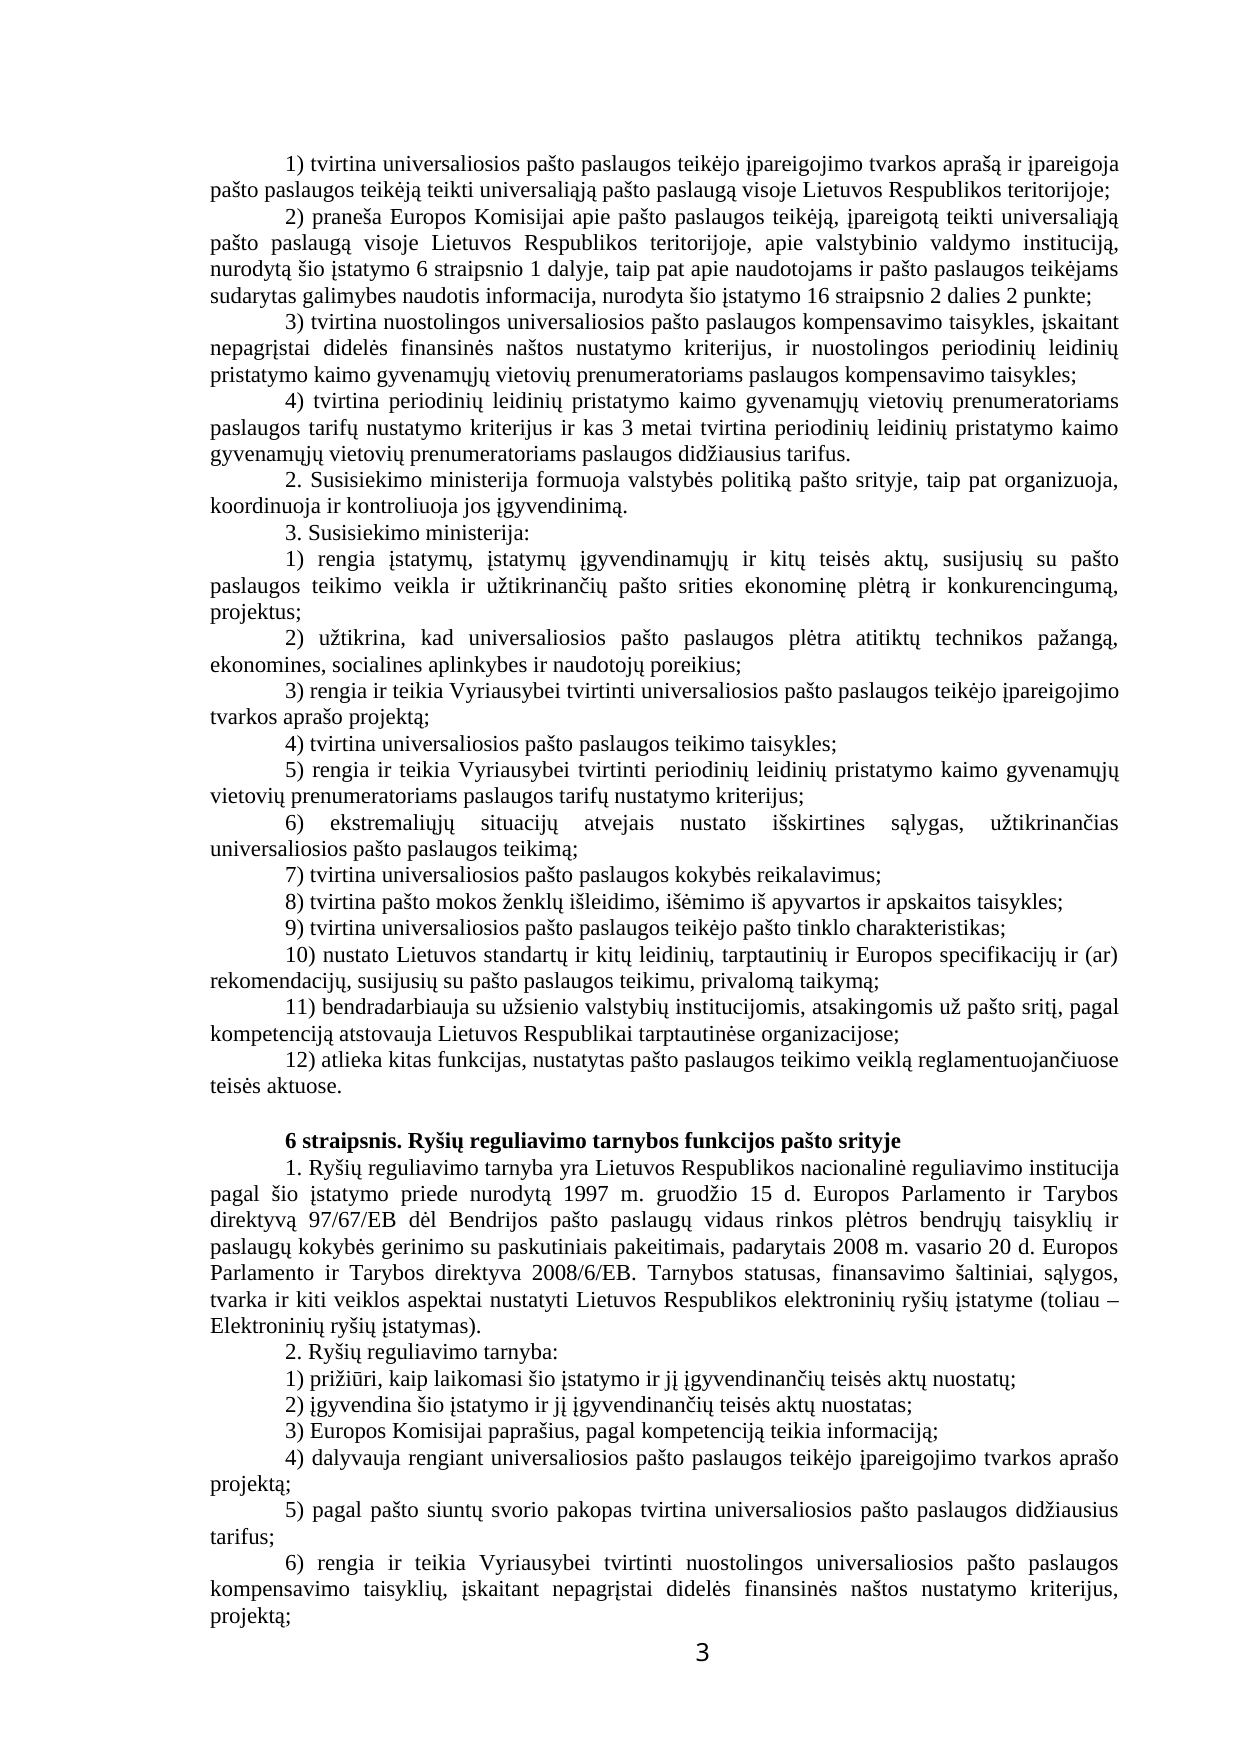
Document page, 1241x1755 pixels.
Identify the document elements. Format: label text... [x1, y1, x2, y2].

text 7) tvirtina universaliosios pašto paslaugos kokybės reikalavimus; [210, 862, 1120, 888]
text 11) bendradarbiauja su užsienio valstybių institucijomis, atsakingomis už pašto sritį, pagal kompetenciją atstovauja Lietuvos Respublikai tarptautinėse organizacijose; [210, 993, 1120, 1046]
text 5) rengia ir teikia Vyriausybei tvirtinti periodinių leidinių pristatymo kaimo gyvenamųjų vietovių prenumeratoriams paslaugos tarifų nustatymo kriterijus; [210, 756, 1120, 809]
text 6) ekstremaliųjų situacijų atvejais nustato išskirtines sąlygas, užtikrinančias universaliosios pašto paslaugos teikimą; [210, 809, 1120, 862]
text 4) tvirtina periodinių leidinių pristatymo kaimo gyvenamųjų vietovių prenumeratoriams paslaugos tarifų nustatymo kriterijus ir kas 3 metai tvirtina periodinių leidinių pristatymo kaimo gyvenamųjų vietovių prenumeratoriams paslaugos didžiausius tarifus. [210, 387, 1120, 466]
text 8) tvirtina pašto mokos ženklų išleidimo, išėmimo iš apyvartos ir apskaitos taisykles; [210, 888, 1120, 914]
text 3) tvirtina nuostolingos universaliosios pašto paslaugos kompensavimo taisykles, įskaitant nepagrįstai didelės finansinės naštos nustatymo kriterijus, ir nuostolingos periodinių leidinių pristatymo kaimo gyvenamųjų vietovių prenumeratoriams paslaugos kompensavimo taisykles; [210, 308, 1120, 387]
text 3) Europos Komisijai paprašius, pagal kompetenciją teikia informaciją; [210, 1417, 1120, 1444]
text 4) dalyvauja rengiant universaliosios pašto paslaugos teikėjo įpareigojimo tvarkos aprašo projektą; [210, 1444, 1120, 1496]
text 5) pagal pašto siuntų svorio pakopas tvirtina universaliosios pašto paslaugos didžiausius tarifus; [210, 1496, 1120, 1549]
text 12) atlieka kitas funkcijas, nustatytas pašto paslaugos teikimo veiklą reglamentuojančiuose teisės aktuose. [210, 1046, 1120, 1099]
text 9) tvirtina universaliosios pašto paslaugos teikėjo pašto tinklo charakteristikas; [210, 914, 1120, 941]
text 3. Susisiekimo ministerija: [210, 519, 1120, 545]
text 2) įgyvendina šio įstatymo ir jį įgyvendinančių teisės aktų nuostatas; [210, 1391, 1120, 1417]
text 3) rengia ir teikia Vyriausybei tvirtinti universaliosios pašto paslaugos teikėjo įpareigojimo tvarkos aprašo projektą; [210, 677, 1120, 730]
text 2) praneša Europos Komisijai apie pašto paslaugos teikėją, įpareigotą teikti universaliąją pašto paslaugą visoje Lietuvos Respublikos teritorijoje, apie valstybinio valdymo instituciją, nurodytą šio įstatymo 6 straipsnio 1 dalyje, taip pat apie naudotojams ir pašto paslaugos teikėjams sudarytas galimybes naudotis informacija, nurodyta šio įstatymo 16 straipsnio 2 dalies 2 punkte; [210, 203, 1120, 308]
text 10) nustato Lietuvos standartų ir kitų leidinių, tarptautinių ir Europos specifikacijų ir (ar) rekomendacijų, susijusių su pašto paslaugos teikimu, privalomą taikymą; [210, 941, 1120, 993]
text 1) prižiūri, kaip laikomasi šio įstatymo ir jį įgyvendinančių teisės aktų nuostatų; [210, 1365, 1120, 1391]
text 2. Ryšių reguliavimo tarnyba: [210, 1338, 1120, 1365]
text 1) tvirtina universaliosios pašto paslaugos teikėjo įpareigojimo tvarkos aprašą ir įpareigoja pašto paslaugos teikėją teikti universaliąją pašto paslaugą visoje Lietuvos Respublikos teritorijoje; [210, 150, 1120, 203]
text 1) rengia įstatymų, įstatymų įgyvendinamųjų ir kitų teisės aktų, susijusių su pašto paslaugos teikimo veikla ir užtikrinančių pašto srities ekonominę plėtrą ir konkurencingumą, projektus; [210, 545, 1120, 624]
text 6 straipsnis. Ryšių reguliavimo tarnybos funkcijos pašto srityje [210, 1127, 1120, 1154]
text 6) rengia ir teikia Vyriausybei tvirtinti nuostolingos universaliosios pašto paslaugos kompensavimo taisyklių, įskaitant nepagrįstai didelės finansinės naštos nustatymo kriterijus, projektą; [210, 1549, 1120, 1628]
text 2. Susisiekimo ministerija formuoja valstybės politiką pašto srityje, taip pat organizuoja, koordinuoja ir kontroliuoja jos įgyvendinimą. [210, 466, 1120, 519]
text 4) tvirtina universaliosios pašto paslaugos teikimo taisykles; [210, 730, 1120, 756]
text 1. Ryšių reguliavimo tarnyba yra Lietuvos Respublikos nacionalinė reguliavimo institucija pagal šio įstatymo priede nurodytą 1997 m. gruodžio 15 d. Europos Parlamento ir Tarybos direktyvą 97/67/EB dėl Bendrijos pašto paslaugų vidaus rinkos plėtros bendrųjų taisyklių ir paslaugų kokybės gerinimo su paskutiniais pakeitimais, padarytais 2008 m. vasario 20 d. Europos Parlamento ir Tarybos direktyva 2008/6/EB. Tarnybos statusas, finansavimo šaltiniai, sąlygos, tvarka ir kiti veiklos aspektai nustatyti Lietuvos Respublikos elektroninių ryšių įstatyme (toliau – Elektroninių ryšių įstatymas). [210, 1154, 1120, 1338]
text 2) užtikrina, kad universaliosios pašto paslaugos plėtra atitiktų technikos pažangą, ekonomines, socialines aplinkybes ir naudotojų poreikius; [210, 624, 1120, 677]
